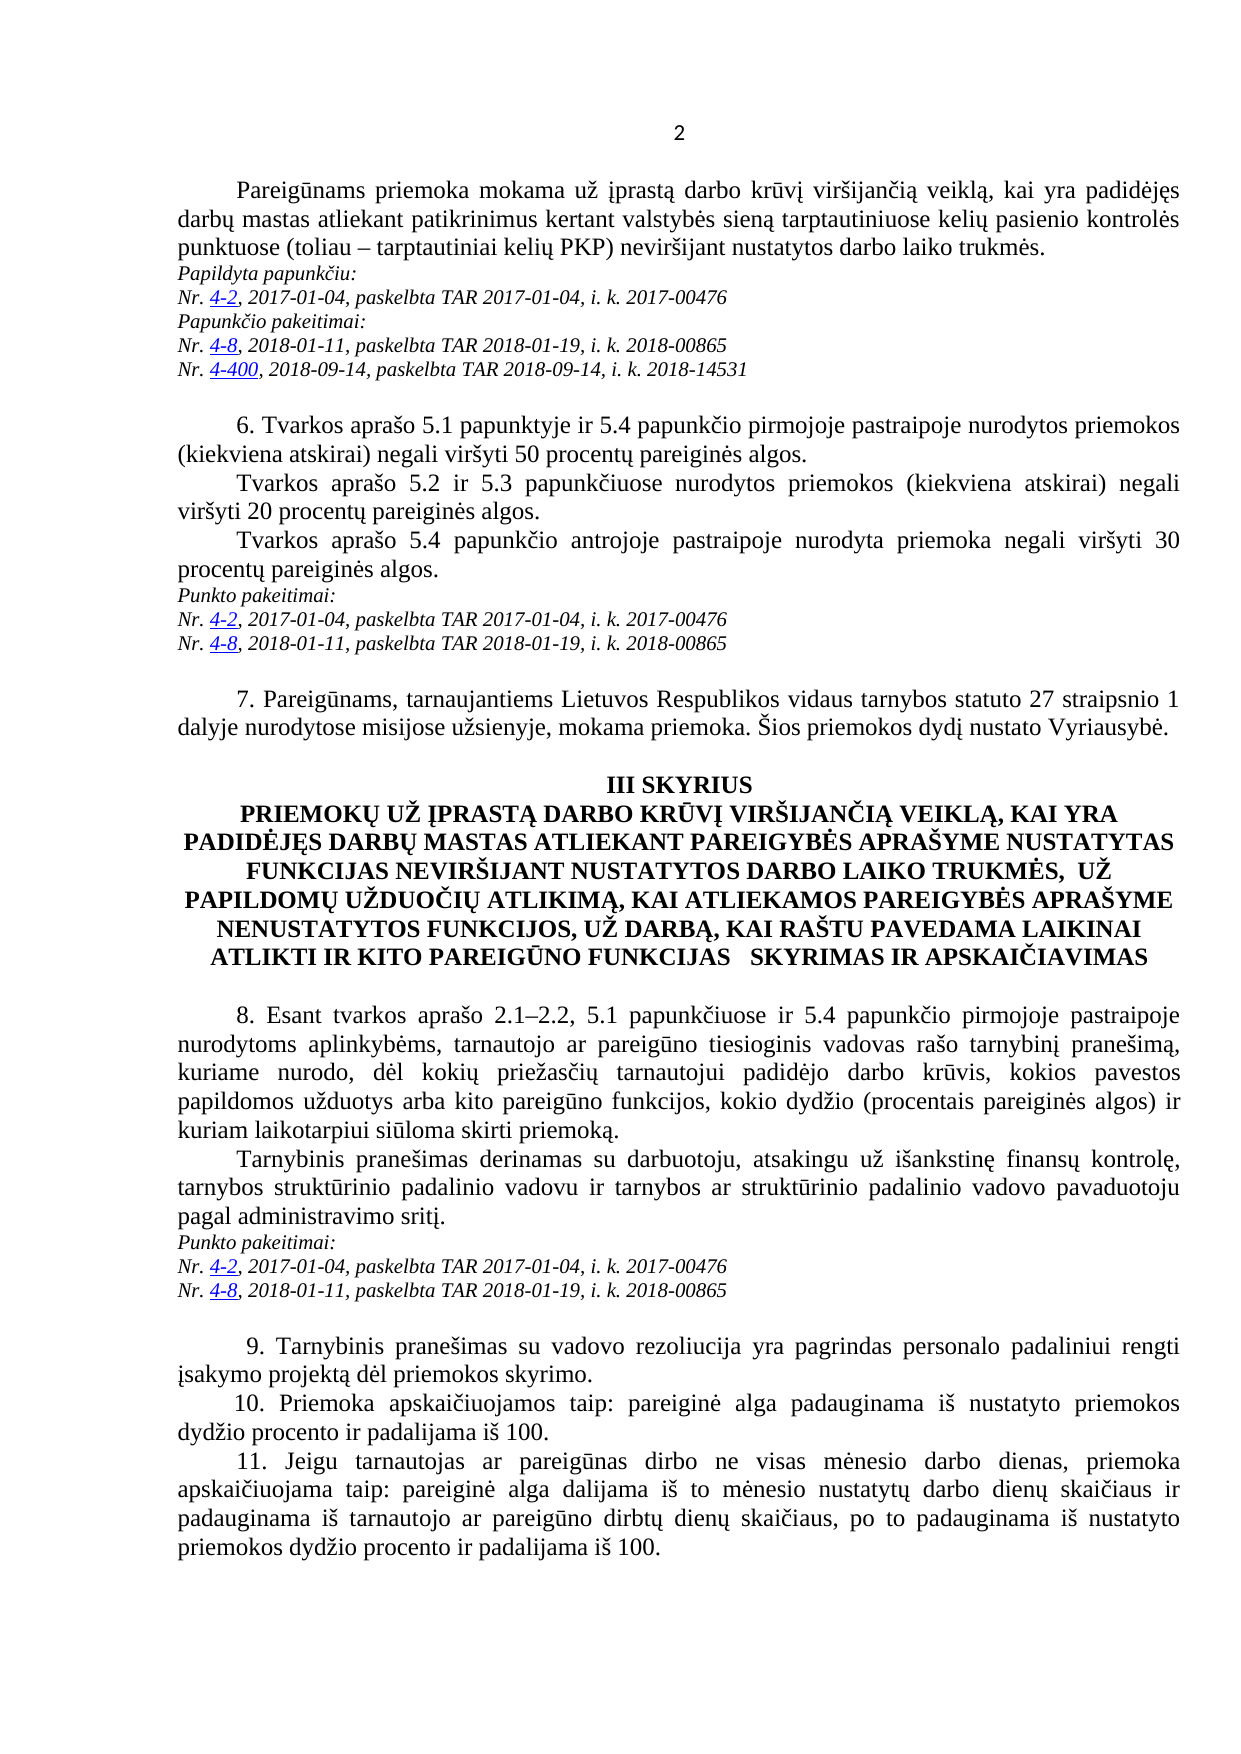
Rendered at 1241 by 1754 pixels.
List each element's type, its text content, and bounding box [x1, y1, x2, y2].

text 11. Jeigu tarnautojas ar pareigūnas dirbo ne visas mėnesio darbo dienas, priemoka apskaičiuojama taip: pareiginė alga dalijama iš to mėnesio nustatytų darbo dienų skaičiaus ir padauginama iš tarnautojo ar pareigūno dirbtų dienų skaičiaus, po to padauginama iš nustatyto priemokos dydžio procento ir padalijama iš 100. [177, 1446, 1181, 1561]
text 9. Tarnybinis pranešimas su vadovo rezoliucija yra pagrindas personalo padaliniui rengti įsakymo projektą dėl priemokos skyrimo. [177, 1331, 1181, 1388]
text Tvarkos aprašo 5.2 ir 5.3 papunkčiuose nurodytos priemokos (kiekviena atskirai) negali viršyti 20 procentų pareiginės algos. [177, 468, 1181, 525]
text PRIEMOKŲ UŽ ĮPRASTĄ DARBO KRŪVĮ VIRŠIJANČIĄ VEIKLĄ, KAI YRA PADIDĖJĘS DARBŲ MASTAS ATLIEKANT PAREIGYBĖS APRAŠYME NUSTATYTAS FUNKCIJAS NEVIRŠIJANT NUSTATYTOS DARBO LAIKO TRUKMĖS, UŽ PAPILDOMŲ UŽDUOČIŲ ATLIKIMĄ, KAI ATLIEKAMOS PAREIGYBĖS APRAŠYME NENUSTATYTOS FUNKCIJOS, UŽ DARBĄ, KAI RAŠTU PAVEDAMA LAIKINAI ATLIKTI IR KITO PAREIGŪNO FUNKCIJAS SKYRIMAS IR APSKAIČIAVIMAS [177, 799, 1181, 971]
text Papildyta papunkčiu: [177, 261, 1181, 285]
text Nr. 4-400, 2018-09-14, paskelbta TAR 2018-09-14, i. k. 2018-14531 [177, 357, 1181, 381]
text Papunkčio pakeitimai: [177, 309, 1181, 333]
text Nr. 4-2, 2017-01-04, paskelbta TAR 2017-01-04, i. k. 2017-00476 [177, 607, 1181, 631]
text Nr. 4-2, 2017-01-04, paskelbta TAR 2017-01-04, i. k. 2017-00476 [177, 1254, 1181, 1278]
text 10. Priemoka apskaičiuojamos taip: pareiginė alga padauginama iš nustatyto priemokos dydžio procento ir padalijama iš 100. [177, 1388, 1181, 1446]
text Nr. 4-8, 2018-01-11, paskelbta TAR 2018-01-19, i. k. 2018-00865 [177, 631, 1181, 655]
text Punkto pakeitimai: [177, 583, 1181, 607]
text Tvarkos aprašo 5.4 papunkčio antrojoje pastraipoje nurodyta priemoka negali viršyti 30 procentų pareiginės algos. [177, 525, 1181, 583]
text Tarnybinis pranešimas derinamas su darbuotoju, atsakingu už išankstinę finansų kontrolę, tarnybos struktūrinio padalinio vadovu ir tarnybos ar struktūrinio padalinio vadovo pavaduotoju pagal administravimo sritį. [177, 1144, 1181, 1230]
text 7. Pareigūnams, tarnaujantiems Lietuvos Respublikos vidaus tarnybos statuto 27 straipsnio 1 dalyje nurodytose misijose užsienyje, mokama priemoka. Šios priemokos dydį nustato Vyriausybė. [177, 684, 1181, 741]
text 6. Tvarkos aprašo 5.1 papunktyje ir 5.4 papunkčio pirmojoje pastraipoje nurodytos priemokos (kiekviena atskirai) negali viršyti 50 procentų pareiginės algos. [177, 410, 1181, 468]
text 8. Esant tvarkos aprašo 2.1–2.2, 5.1 papunkčiuose ir 5.4 papunkčio pirmojoje pastraipoje nurodytoms aplinkybėms, tarnautojo ar pareigūno tiesioginis vadovas rašo tarnybinį pranešimą, kuriame nurodo, dėl kokių priežasčių tarnautojui padidėjo darbo krūvis, kokios pavestos papildomos užduotys arba kito pareigūno funkcijos, kokio dydžio (procentais pareiginės algos) ir kuriam laikotarpiui siūloma skirti priemoką. [177, 1000, 1181, 1144]
text III SKYRIUS [177, 770, 1181, 799]
text Nr. 4-8, 2018-01-11, paskelbta TAR 2018-01-19, i. k. 2018-00865 [177, 333, 1181, 357]
text Punkto pakeitimai: [177, 1230, 1181, 1254]
text Nr. 4-8, 2018-01-11, paskelbta TAR 2018-01-19, i. k. 2018-00865 [177, 1278, 1181, 1302]
text Nr. 4-2, 2017-01-04, paskelbta TAR 2017-01-04, i. k. 2017-00476 [177, 285, 1181, 309]
text Pareigūnams priemoka mokama už įprastą darbo krūvį viršijančią veiklą, kai yra padidėjęs darbų mastas atliekant patikrinimus kertant valstybės sieną tarptautiniuose kelių pasienio kontrolės punktuose (toliau – tarptautiniai kelių PKP) neviršijant nustatytos darbo laiko trukmės. [177, 175, 1181, 261]
